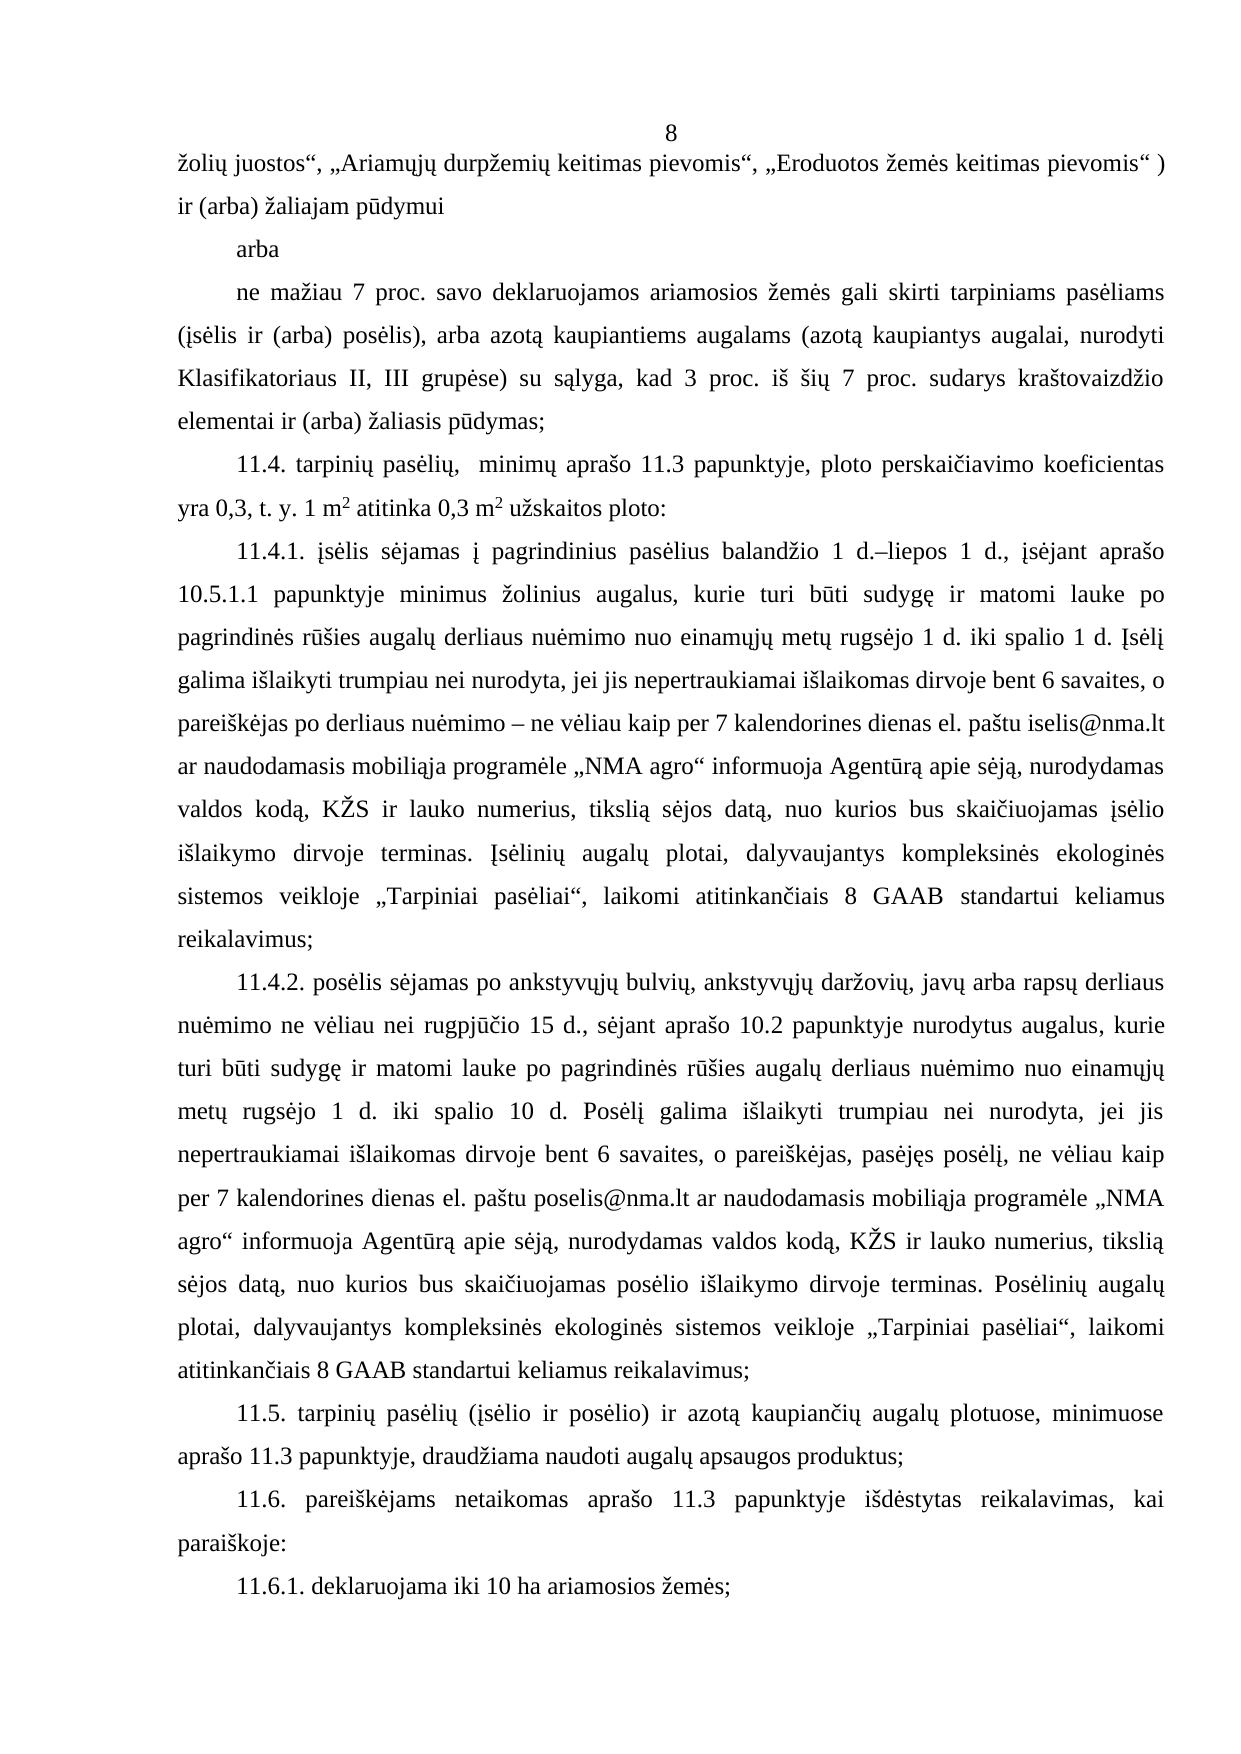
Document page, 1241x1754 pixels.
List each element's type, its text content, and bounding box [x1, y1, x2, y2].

text 11.4.2. posėlis sėjamas po ankstyvųjų bulvių, ankstyvųjų daržovių, javų arba rapsų derliaus nuėmimo ne vėliau nei rugpjūčio 15 d., sėjant aprašo 10.2 papunktyje nurodytus augalus, kurie turi būti sudygę ir matomi lauke po pagrindinės rūšies augalų derliaus nuėmimo nuo einamųjų metų rugsėjo 1 d. iki spalio 10 d. Posėlį galima išlaikyti trumpiau nei nurodyta, jei jis nepertraukiamai išlaikomas dirvoje bent 6 savaites, o pareiškėjas, pasėjęs posėlį, ne vėliau kaip per 7 kalendorines dienas el. paštu poselis@nma.lt ar naudodamasis mobiliąja programėle „NMA agro“ informuoja Agentūrą apie sėją, nurodydamas valdos kodą, KŽS ir lauko numerius, tikslią sėjos datą, nuo kurios bus skaičiuojamas posėlio išlaikymo dirvoje terminas. Posėlinių augalų plotai, dalyvaujantys kompleksinės ekologinės sistemos veikloje „Tarpiniai pasėliai“, laikomi atitinkančiais 8 GAAB standartui keliamus reikalavimus; [177, 967, 1165, 1384]
text arba [177, 234, 1165, 263]
text 11.4.1. įsėlis sėjamas į pagrindinius pasėlius balandžio 1 d.–liepos 1 d., įsėjant aprašo 10.5.1.1 papunktyje minimus žolinius augalus, kurie turi būti sudygę ir matomi lauke po pagrindinės rūšies augalų derliaus nuėmimo nuo einamųjų metų rugsėjo 1 d. iki spalio 1 d. Įsėlį galima išlaikyti trumpiau nei nurodyta, jei jis nepertraukiamai išlaikomas dirvoje bent 6 savaites, o pareiškėjas po derliaus nuėmimo – ne vėliau kaip per 7 kalendorines dienas el. paštu iselis@nma.lt ar naudodamasis mobiliąja programėle „NMA agro“ informuoja Agentūrą apie sėją, nurodydamas valdos kodą, KŽS ir lauko numerius, tikslią sėjos datą, nuo kurios bus skaičiuojamas įsėlio išlaikymo dirvoje terminas. Įsėlinių augalų plotai, dalyvaujantys kompleksinės ekologinės sistemos veikloje „Tarpiniai pasėliai“, laikomi atitinkančiais 8 GAAB standartui keliamus reikalavimus; [177, 536, 1165, 953]
text 11.6. pareiškėjams netaikomas aprašo 11.3 papunktyje išdėstytas reikalavimas, kai paraiškoje: [177, 1484, 1165, 1556]
text 11.5. tarpinių pasėlių (įsėlio ir posėlio) ir azotą kaupiančių augalų plotuose, minimuose aprašo 11.3 papunktyje, draudžiama naudoti augalų apsaugos produktus; [177, 1398, 1165, 1470]
text 11.6.1. deklaruojama iki 10 ha ariamosios žemės; [177, 1571, 1165, 1599]
text ne mažiau 7 proc. savo deklaruojamos ariamosios žemės gali skirti tarpiniams pasėliams (įsėlis ir (arba) posėlis), arba azotą kaupiantiems augalams (azotą kaupiantys augalai, nurodyti Klasifikatoriaus II, III grupėse) su sąlyga, kad 3 proc. iš šių 7 proc. sudarys kraštovaizdžio elementai ir (arba) žaliasis pūdymas; [177, 277, 1165, 435]
text 11.4. tarpinių pasėlių, minimų aprašo 11.3 papunktyje, ploto perskaičiavimo koeficientas yra 0,3, t. y. 1 m2 atitinka 0,3 m2 užskaitos ploto: [177, 449, 1165, 521]
text žolių juostos“, „Ariamųjų durpžemių keitimas pievomis“, „Eroduotos žemės keitimas pievomis“ ) ir (arba) žaliajam pūdymui [177, 148, 1165, 219]
